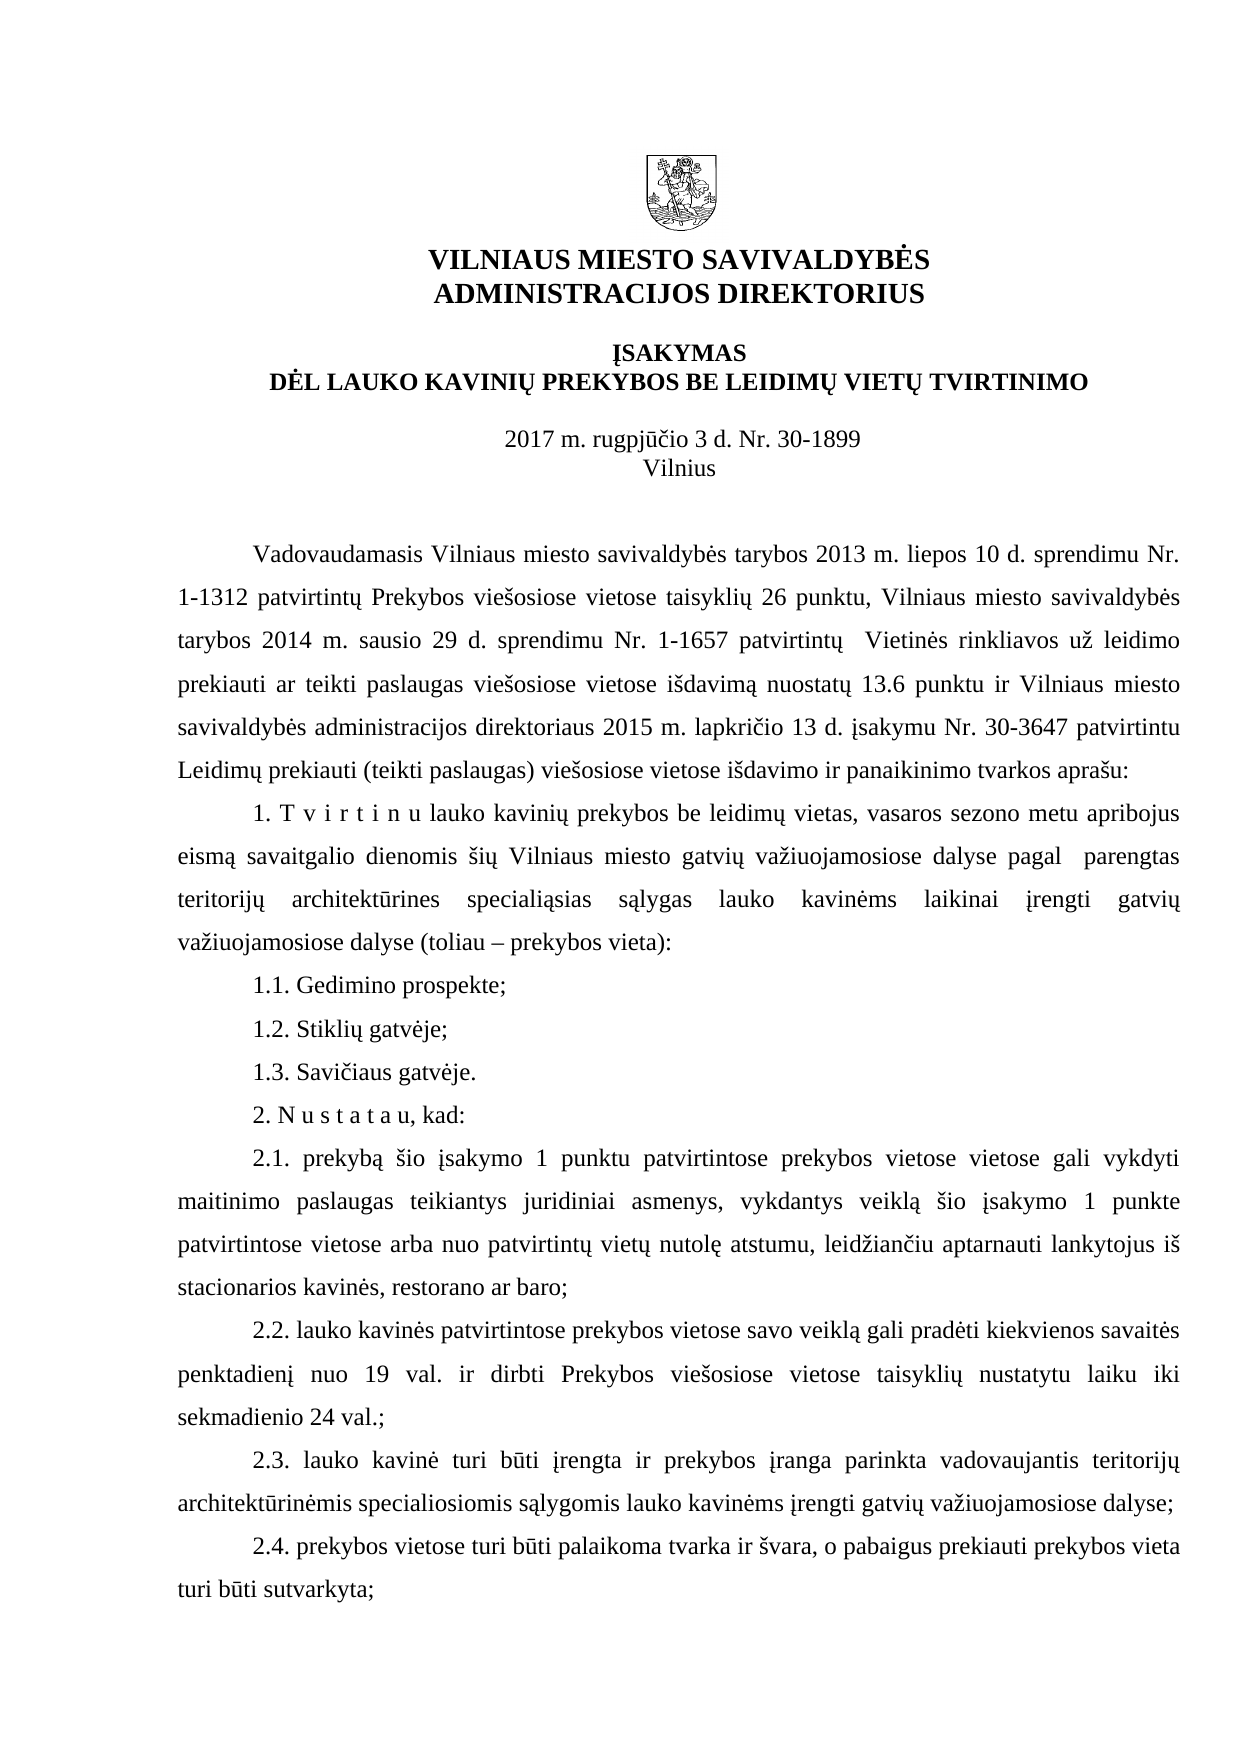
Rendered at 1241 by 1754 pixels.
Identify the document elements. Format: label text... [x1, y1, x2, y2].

text 1.2. Stiklių gatvėje; [177, 1014, 1181, 1042]
text 2. N u s t a t a u, kad: [177, 1100, 1181, 1129]
text VILNIAUS MIESTO SAVIVALDYBĖS [177, 242, 1181, 276]
text 1.1. Gedimino prospekte; [177, 971, 1181, 999]
text 1.3. Savičiaus gatvėje. [177, 1057, 1181, 1086]
text Vadovaudamasis Vilniaus miesto savivaldybės tarybos 2013 m. liepos 10 d. sprendimu Nr. 1-1312 patvirtintų Prekybos viešosiose vietose taisyklių 26 punktu, Vilniaus miesto savivaldybės tarybos 2014 m. sausio 29 d. sprendimu Nr. 1-1657 patvirtintų Vietinės rinkliavos už leidimo prekiauti ar teikti paslaugas viešosiose vietose išdavimą nuostatų 13.6 punktu ir Vilniaus miesto savivaldybės administracijos direktoriaus 2015 m. lapkričio 13 d. įsakymu Nr. 30-3647 patvirtintu Leidimų prekiauti (teikti paslaugas) viešosiose vietose išdavimo ir panaikinimo tvarkos aprašu: [177, 539, 1181, 784]
text 1. T v i r t i n u lauko kavinių prekybos be leidimų vietas, vasaros sezono metu apribojus eismą savaitgalio dienomis šių Vilniaus miesto gatvių važiuojamosiose dalyse pagal parengtas teritorijų architektūrines specialiąsias sąlygas lauko kavinėms laikinai įrengti gatvių važiuojamosiose dalyse (toliau – prekybos vieta): [177, 798, 1181, 956]
text ADMINISTRACIJOS DIREKTORIUS [177, 276, 1181, 309]
text 2.1. prekybą šio įsakymo 1 punktu patvirtintose prekybos vietose vietose gali vykdyti maitinimo paslaugas teikiantys juridiniai asmenys, vykdantys veiklą šio įsakymo 1 punkte patvirtintose vietose arba nuo patvirtintų vietų nutolę atstumu, leidžiančiu aptarnauti lankytojus iš stacionarios kavinės, restorano ar baro; [177, 1143, 1181, 1301]
text DĖL LAUKO KAVINIŲ PREKYBOS BE LEIDIMŲ VIETŲ TVIRTINIMO [177, 367, 1181, 396]
text ĮSAKYMAS [177, 338, 1181, 367]
text 2.4. prekybos vietose turi būti palaikoma tvarka ir švara, o pabaigus prekiauti prekybos vieta turi būti sutvarkyta; [177, 1531, 1181, 1603]
text Vilnius [177, 453, 1181, 482]
text 2.3. lauko kavinė turi būti įrengta ir prekybos įranga parinkta vadovaujantis teritorijų architektūrinėmis specialiosiomis sąlygomis lauko kavinėms įrengti gatvių važiuojamosiose dalyse; [177, 1445, 1181, 1517]
text 2.2. lauko kavinės patvirtintose prekybos vietose savo veiklą gali pradėti kiekvienos savaitės penktadienį nuo 19 val. ir dirbti Prekybos viešosiose vietose taisyklių nustatytu laiku iki sekmadienio 24 val.; [177, 1316, 1181, 1431]
text 2017 m. rugpjūčio 3 d. Nr. 30-1899 [177, 424, 1181, 453]
